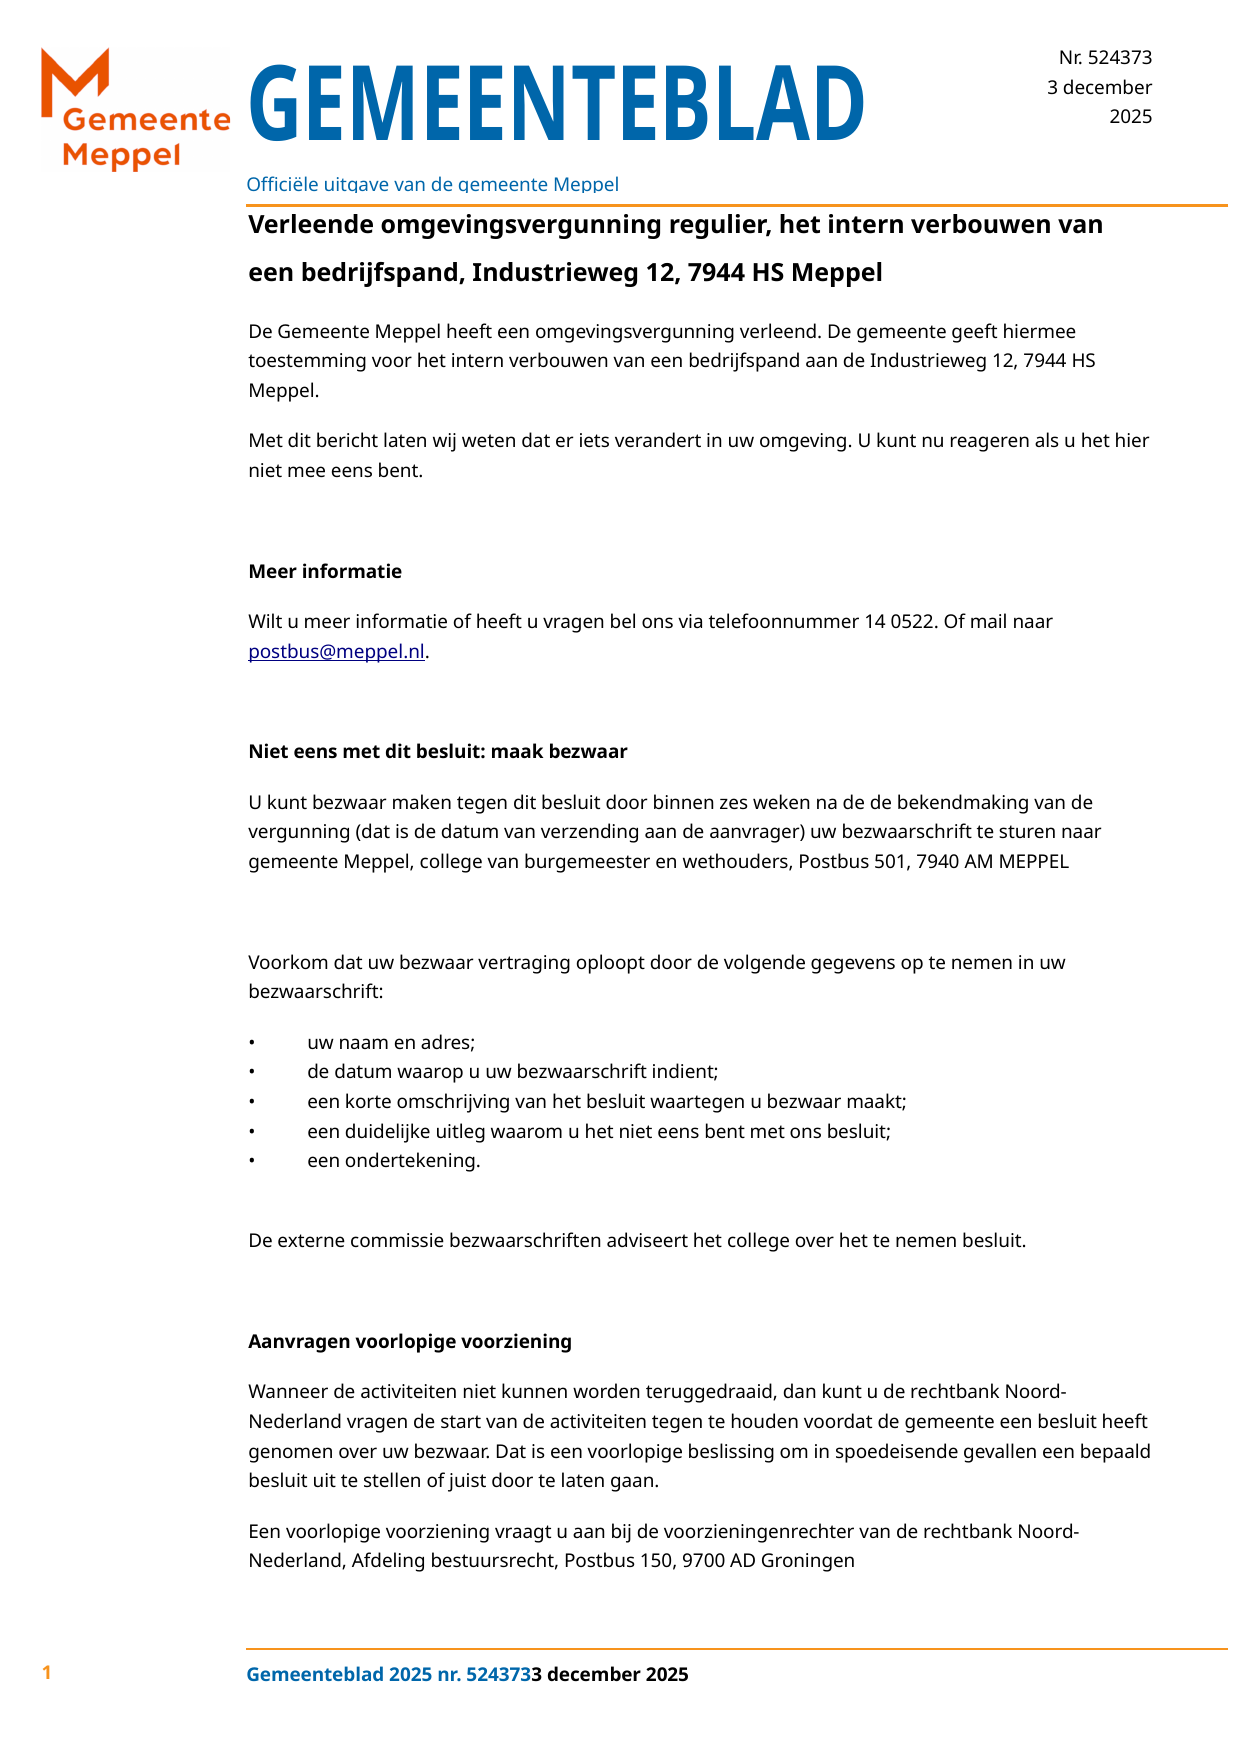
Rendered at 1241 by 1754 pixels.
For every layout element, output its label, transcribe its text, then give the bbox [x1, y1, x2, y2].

text Een voorlopige voorziening vraagt u aan bij de voorzieningenrechter van de rechtbank Noord-Nederland, Afdeling bestuursrecht, Postbus 150, 9700 AD Groningen [248, 1518, 1152, 1573]
list de datum waarop u uw bezwaarschrift indient; [248, 1059, 1152, 1084]
text Met dit bericht laten wij weten dat er iets verandert in uw omgeving. U kunt nu reageren als u het hier niet mee eens bent. [248, 427, 1152, 483]
text Aanvragen voorlopige voorziening [248, 1328, 1152, 1354]
text Meer informatie [248, 558, 1152, 584]
text U kunt bezwaar maken tegen dit besluit door binnen zes weken na de de bekendmaking van de vergunning (dat is de datum van verzending aan de aanvrager) uw bezwaarschrift te sturen naar gemeente Meppel, college van burgemeester en wethouders, Postbus 501, 7940 AM MEPPEL [248, 789, 1152, 874]
text De Gemeente Meppel heeft een omgevingsvergunning verleend. De gemeente geeft hiermee toestemming voor het intern verbouwen van een bedrijfspand aan de Industrieweg 12, 7944 HS Meppel. [248, 318, 1152, 403]
text De externe commissie bezwaarschriften adviseert het college over het te nemen besluit. [248, 1227, 1152, 1253]
list een ondertekening. [248, 1147, 1152, 1173]
list uw naam en adres; [248, 1029, 1152, 1055]
picture [41, 47, 231, 172]
text Verleende omgevingsvergunning regulier, het intern verbouwen van een bedrijfspand, Industrieweg 12, 7944 HS Meppel [248, 207, 1152, 288]
list een duidelijke uitleg waarom u het niet eens bent met ons besluit; [248, 1118, 1152, 1144]
text Wilt u meer informatie of heeft u vragen bel ons via telefoonnummer 14 0522. Of mail naar postbus@meppel.nl. [248, 608, 1152, 664]
text Wanneer de activiteiten niet kunnen worden teruggedraaid, dan kunt u de rechtbank Noord-Nederland vragen de start van de activiteiten tegen te houden voordat de gemeente een besluit heeft genomen over uw bezwaar. Dat is een voorlopige beslissing om in spoedeisende gevallen een bepaald besluit uit te stellen of juist door te laten gaan. [248, 1379, 1152, 1493]
text Niet eens met dit besluit: maak bezwaar [248, 739, 1152, 764]
text Voorkom dat uw bezwaar vertraging oploopt door de volgende gegevens op te nemen in uw bezwaarschrift: [248, 949, 1152, 1004]
list een korte omschrijving van het besluit waartegen u bezwaar maakt; [248, 1088, 1152, 1114]
